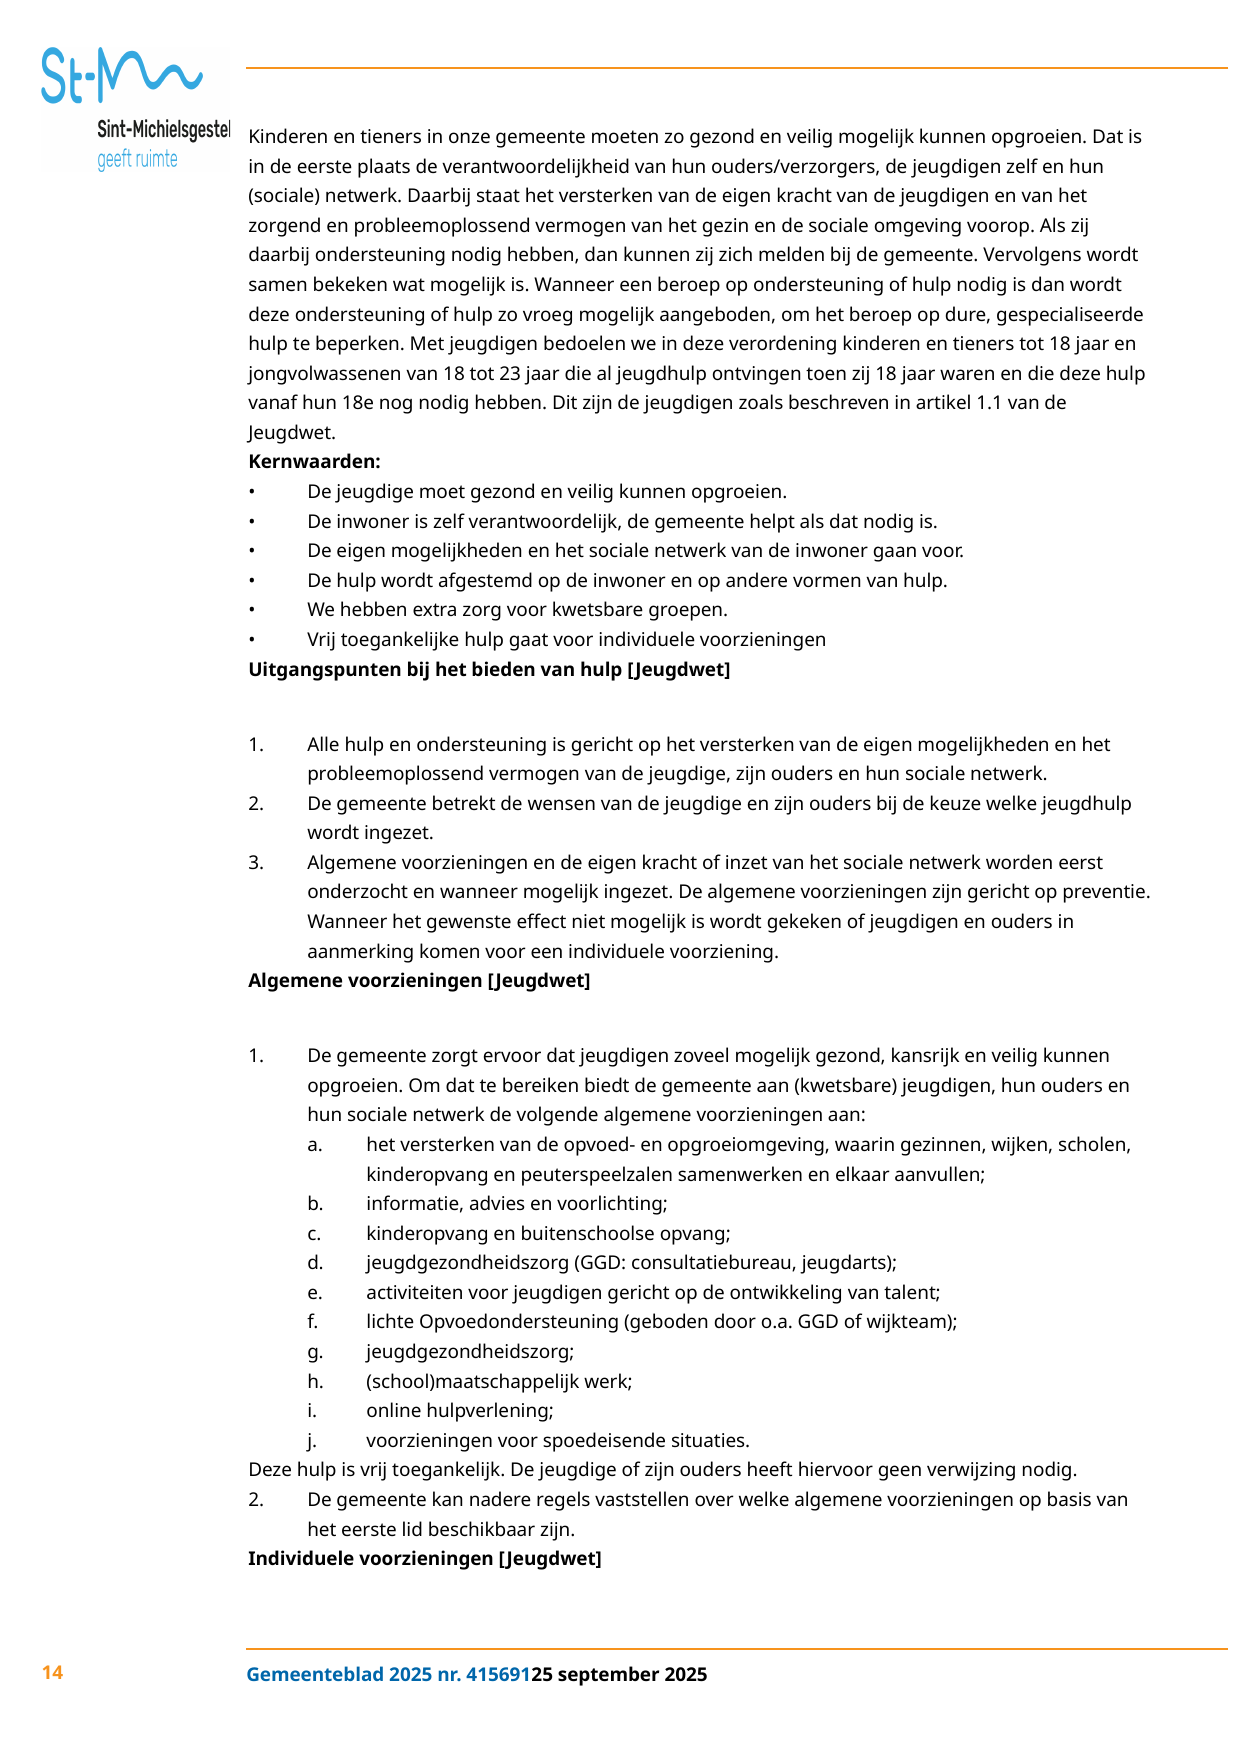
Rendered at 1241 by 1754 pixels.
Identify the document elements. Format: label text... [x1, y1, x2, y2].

list jeugdgezondheidszorg; [307, 1338, 1152, 1364]
list voorzieningen voor spoedeisende situaties. [307, 1427, 1152, 1453]
list jeugdgezondheidszorg (GGD: consultatiebureau, jeugdarts); [307, 1249, 1152, 1275]
list lichte Opvoedondersteuning (geboden door o.a. GGD of wijkteam); [307, 1309, 1152, 1334]
list Algemene voorzieningen en de eigen kracht of inzet van het sociale netwerk worden eerst onderzocht en wanneer mogelijk ingezet. De algemene voorzieningen zijn gericht op preventie. Wanneer het gewenste effect niet mogelijk is wordt gekeken of jeugdigen en ouders in aanmerking komen voor een individuele voorziening. [248, 849, 1152, 963]
list Alle hulp en ondersteuning is gericht op het versterken van de eigen mogelijkheden en het probleemoplossend vermogen van de jeugdige, zijn ouders en hun sociale netwerk. [248, 731, 1152, 786]
list activiteiten voor jeugdigen gericht op de ontwikkeling van talent; [307, 1279, 1152, 1305]
picture [41, 47, 231, 172]
list (school)maatschappelijk werk; [307, 1368, 1152, 1393]
text Individuele voorzieningen [Jeugdwet] [248, 1545, 1152, 1571]
text Kinderen en tieners in onze gemeente moeten zo gezond en veilig mogelijk kunnen opgroeien. Dat is in de eerste plaats de verantwoordelijkheid van hun ouders/verzorgers, de jeugdigen zelf en hun (sociale) netwerk. Daarbij staat het versterken van de eigen kracht van de jeugdigen en van het zorgend en probleemoplossend vermogen van het gezin en de sociale omgeving voorop. Als zij daarbij ondersteuning nodig hebben, dan kunnen zij zich melden bij de gemeente. Vervolgens wordt samen bekeken wat mogelijk is. Wanneer een beroep op ondersteuning of hulp nodig is dan wordt deze ondersteuning of hulp zo vroeg mogelijk aangeboden, om het beroep op dure, gespecialiseerde hulp te beperken. Met jeugdigen bedoelen we in deze verordening kinderen en tieners tot 18 jaar en jongvolwassenen van 18 tot 23 jaar die al jeugdhulp ontvingen toen zij 18 jaar waren en die deze hulp vanaf hun 18e nog nodig hebben. Dit zijn de jeugdigen zoals beschreven in artikel 1.1 van de Jeugdwet. [248, 123, 1152, 445]
list informatie, advies en voorlichting; [307, 1190, 1152, 1216]
text Deze hulp is vrij toegankelijk. De jeugdige of zijn ouders heeft hiervoor geen verwijzing nodig. [248, 1457, 1152, 1482]
list Vrij toegankelijke hulp gaat voor individuele voorzieningen [248, 626, 1152, 652]
text Uitgangspunten bij het bieden van hulp [Jeugdwet] [248, 656, 1152, 681]
list het versterken van de opvoed- en opgroeiomgeving, waarin gezinnen, wijken, scholen, kinderopvang en peuterspeelzalen samenwerken en elkaar aanvullen; [307, 1131, 1152, 1186]
list online hulpverlening; [307, 1397, 1152, 1423]
list kinderopvang en buitenschoolse opvang; [307, 1220, 1152, 1246]
text Algemene voorzieningen [Jeugdwet] [248, 967, 1152, 993]
list We hebben extra zorg voor kwetsbare groepen. [248, 597, 1152, 622]
text Kernwaarden: [248, 449, 1152, 474]
list De jeugdige moet gezond en veilig kunnen opgroeien. [248, 478, 1152, 504]
list De inwoner is zelf verantwoordelijk, de gemeente helpt als dat nodig is. [248, 508, 1152, 533]
list De eigen mogelijkheden en het sociale netwerk van de inwoner gaan voor. [248, 537, 1152, 563]
list De gemeente kan nadere regels vaststellen over welke algemene voorzieningen op basis van het eerste lid beschikbaar zijn. [248, 1486, 1152, 1541]
list De hulp wordt afgestemd op de inwoner en op andere vormen van hulp. [248, 567, 1152, 593]
list De gemeente betrekt de wensen van de jeugdige en zijn ouders bij de keuze welke jeugdhulp wordt ingezet. [248, 790, 1152, 845]
list De gemeente zorgt ervoor dat jeugdigen zoveel mogelijk gezond, kansrijk en veilig kunnen opgroeien. Om dat te bereiken biedt de gemeente aan (kwetsbare) jeugdigen, hun ouders en hun sociale netwerk de volgende algemene voorzieningen aan: [248, 1042, 1152, 1127]
